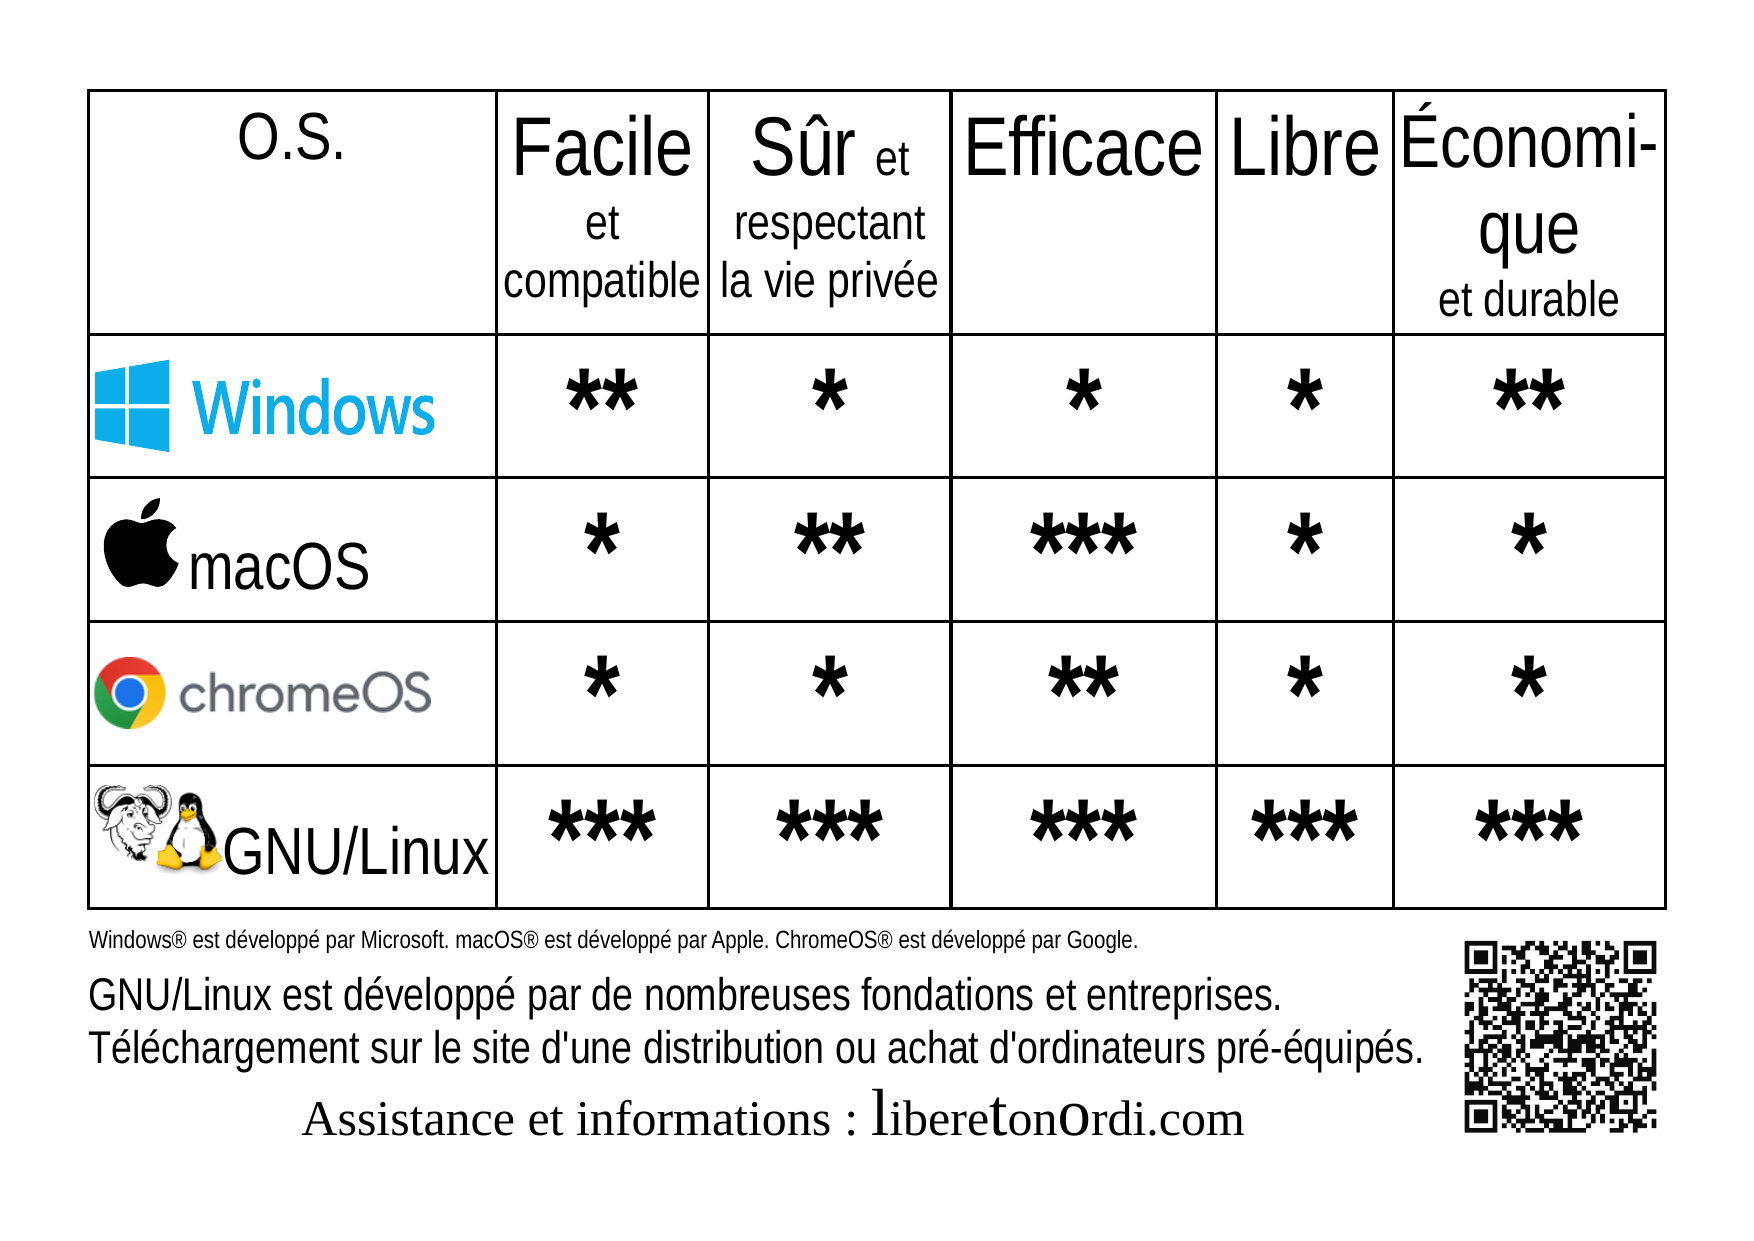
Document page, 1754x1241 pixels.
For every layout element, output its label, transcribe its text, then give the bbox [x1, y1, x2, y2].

table_cell * [710, 623, 949, 763]
picture [94, 785, 222, 875]
table_cell * [1395, 479, 1664, 620]
table_cell ** [498, 336, 707, 476]
table_header Facile et compatible [498, 92, 707, 333]
table_cell * [1395, 623, 1664, 763]
table_cell GNU/Linux [90, 767, 495, 907]
table_cell *** [1218, 767, 1392, 907]
table_header Sûr et respectant la vie privée [710, 92, 949, 333]
table_cell ** [1395, 336, 1664, 476]
table_cell ** [710, 479, 949, 620]
table_cell * [1218, 623, 1392, 763]
table_header Libre [1218, 92, 1392, 333]
picture [94, 657, 431, 729]
table_cell macOS [90, 479, 495, 620]
table_cell *** [953, 479, 1215, 620]
table_cell * [498, 479, 707, 620]
table_cell *** [953, 767, 1215, 907]
text Assistance et informations : liberetonordi.com [88, 1073, 1665, 1149]
table_cell *** [498, 767, 707, 907]
table_cell * [1218, 336, 1392, 476]
table_cell *** [1395, 767, 1664, 907]
table_cell [90, 336, 495, 476]
table_cell * [498, 623, 707, 763]
table_cell ** [953, 623, 1215, 763]
text Windows® est développé par Microsoft. macOS® est développé par Apple. ChromeOS® est développé par Google. [88, 925, 1665, 953]
table_cell * [1218, 479, 1392, 620]
table_header Efficace [953, 92, 1215, 333]
table_cell * [710, 336, 949, 476]
table_header Économi-que et durable [1395, 92, 1664, 333]
table_cell *** [710, 767, 949, 907]
table_header O.S. [90, 92, 495, 333]
table_cell [90, 623, 495, 763]
text GNU/Linux est développé par de nombreuses fondations et entreprises. Téléchargement sur le site d'une distribution ou achat d'ordinateurs pré-équipés. [88, 968, 1458, 1073]
table_cell * [953, 336, 1215, 476]
